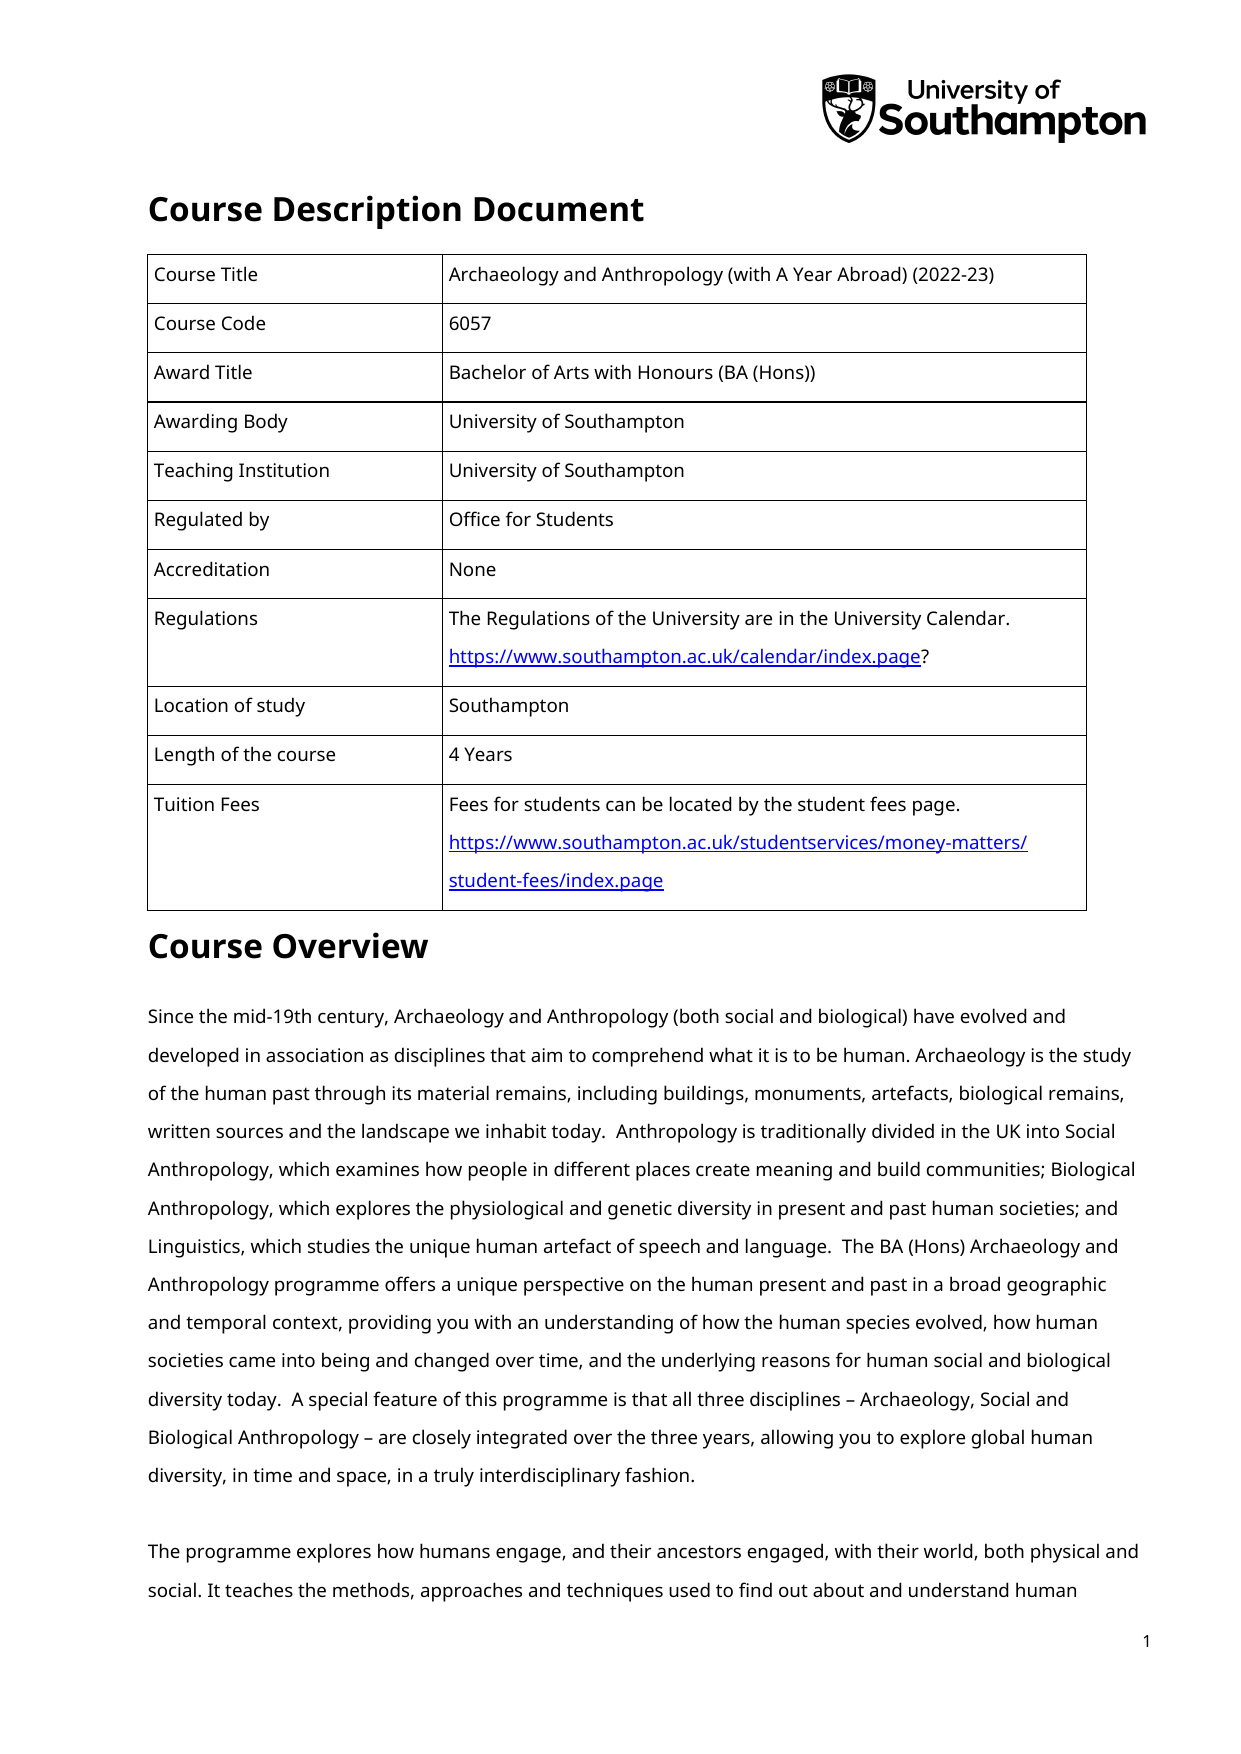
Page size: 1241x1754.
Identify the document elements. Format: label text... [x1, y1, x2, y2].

table_cell University of Southampton [443, 403, 1086, 451]
table_cell Accreditation [148, 550, 442, 598]
subtitle Course Description Document [148, 186, 1152, 231]
table_cell Length of the course [148, 736, 442, 784]
table_cell Regulations [148, 599, 442, 686]
subtitle Course Overview [148, 923, 1152, 968]
table_cell Awarding Body [148, 403, 442, 451]
table_cell Award Title [148, 353, 442, 401]
table_cell None [443, 550, 1086, 598]
table_cell University of Southampton [443, 452, 1086, 500]
table_cell Location of study [148, 687, 442, 735]
table_cell Office for Students [443, 501, 1086, 549]
table_cell Fees for students can be located by the student fees page. https://www.southampton.ac.uk/studentservices/money-matters/student-fees/index.page [443, 785, 1086, 909]
table_cell Tuition Fees [148, 785, 442, 909]
text Since the mid-19th century, Archaeology and Anthropology (both social and biological) have evolved and developed in association as disciplines that aim to comprehend what it is to be human. Archaeology is the study of the human past through its material remains, including buildings, monuments, artefacts, biological remains, written sources and the landscape we inhabit today. Anthropology is traditionally divided in the UK into Social Anthropology, which examines how people in different places create meaning and build communities; Biological Anthropology, which explores the physiological and genetic diversity in present and past human societies; and Linguistics, which studies the unique human artefact of speech and language. The BA (Hons) Archaeology and Anthropology programme offers a unique perspective on the human present and past in a broad geographic and temporal context, providing you with an understanding of how the human species evolved, how human societies came into being and changed over time, and the underlying reasons for human social and biological diversity today. A special feature of this programme is that all three disciplines – Archaeology, Social and Biological Anthropology – are closely integrated over the three years, allowing you to explore global human diversity, in time and space, in a truly interdisciplinary fashion. The programme explores how humans engage, and their ancestors engaged, with their world, both physical and social. It teaches the methods, approaches and techniques used to find out about and understand human [148, 1004, 1145, 1603]
table_cell 4 Years [443, 736, 1086, 784]
table_cell Bachelor of Arts with Honours (BA (Hons)) [443, 353, 1086, 401]
table_cell The Regulations of the University are in the University Calendar. https://www.southampton.ac.uk/calendar/index.page? [443, 599, 1086, 686]
table_cell 6057 [443, 304, 1086, 352]
table_cell Teaching Institution [148, 452, 442, 500]
table_header Archaeology and Anthropology (with A Year Abroad) (2022-23) [443, 255, 1086, 303]
table_cell Regulated by [148, 501, 442, 549]
table_cell Southampton [443, 687, 1086, 735]
table_header Course Title [148, 255, 442, 303]
table_cell Course Code [148, 304, 442, 352]
